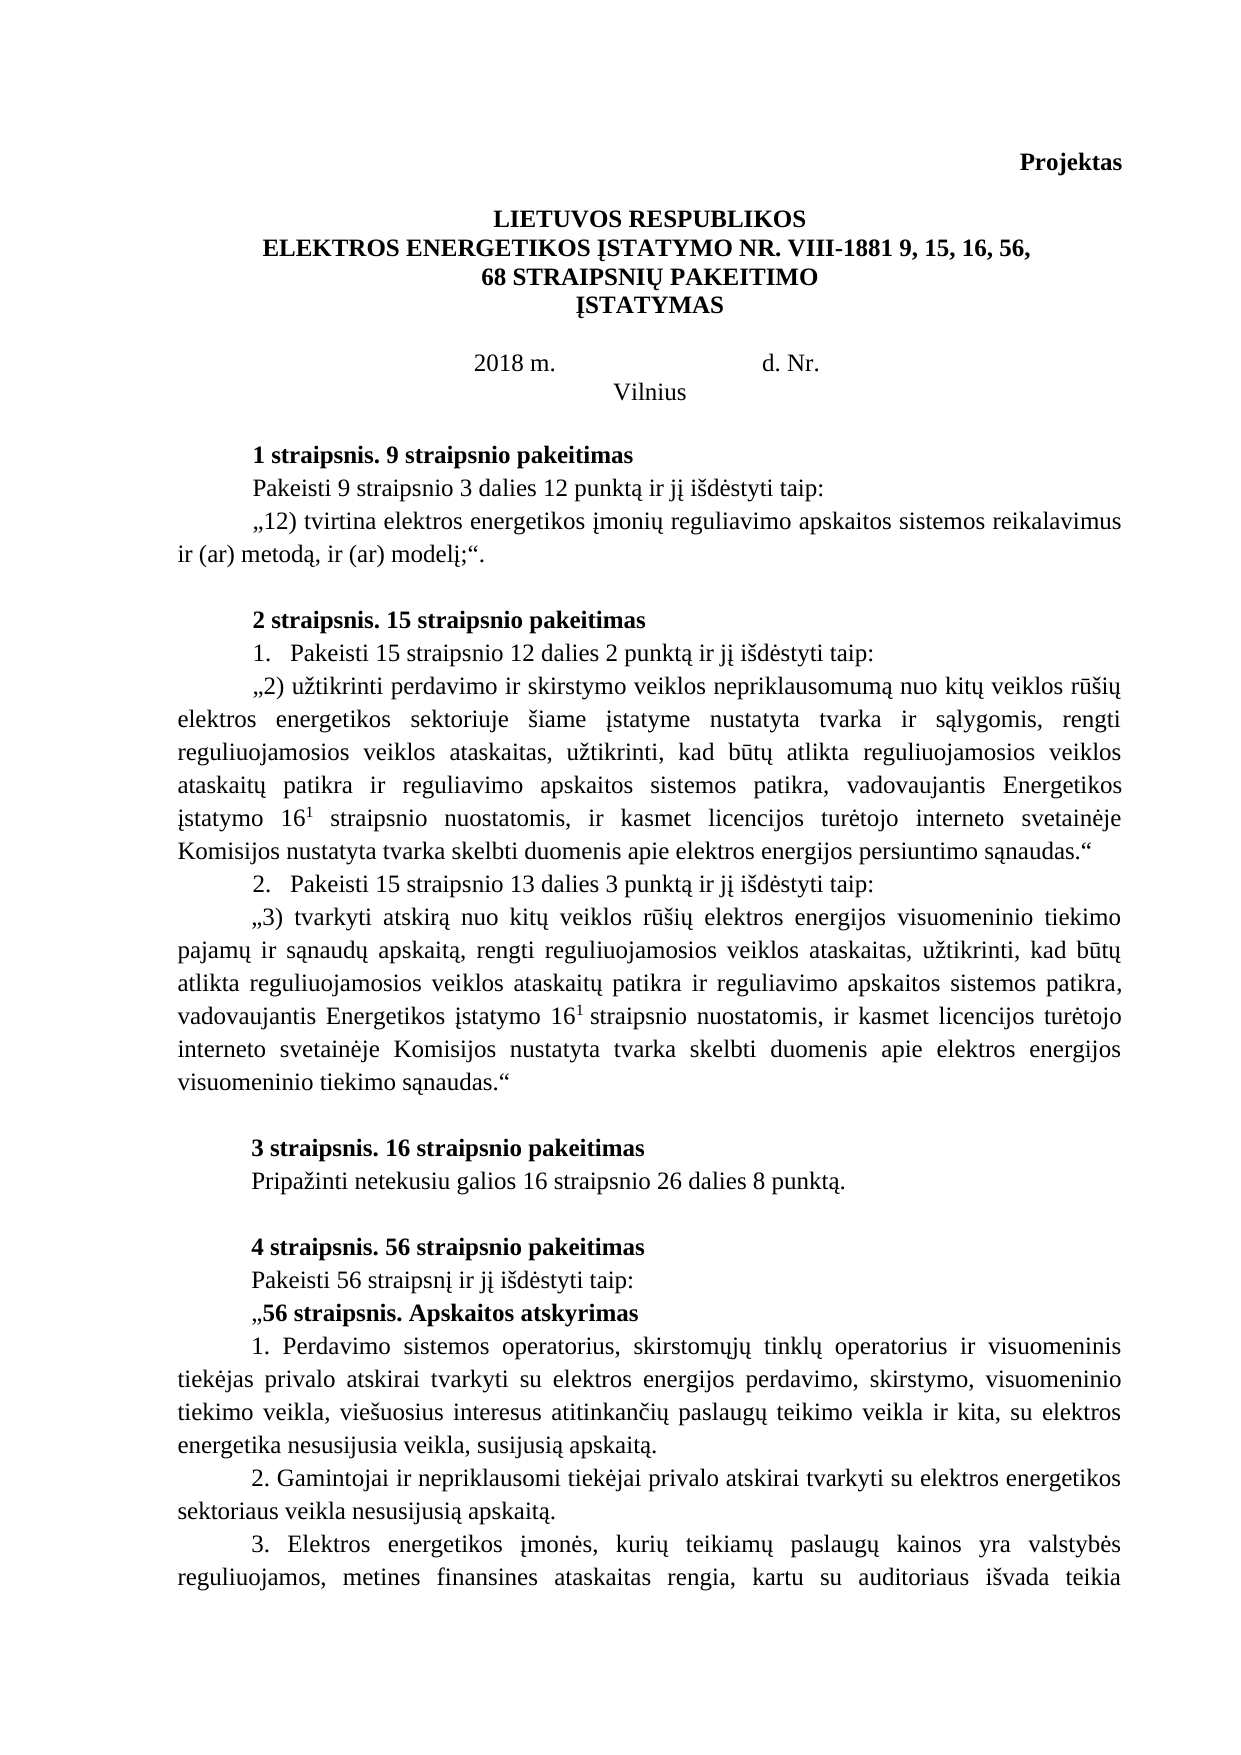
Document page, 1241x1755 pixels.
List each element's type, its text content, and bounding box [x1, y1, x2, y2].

text Pripažinti netekusiu galios 16 straipsnio 26 dalies 8 punktą. [177, 1166, 1122, 1195]
text 2 straipsnis. 15 straipsnio pakeitimas [177, 605, 1122, 633]
text 2018 m. d. Nr. [177, 348, 1122, 377]
text LIETUVOS RESPUBLIKOS [177, 204, 1122, 233]
text „3) tvarkyti atskirą nuo kitų veiklos rūšių elektros energijos visuomeninio tiekimo pajamų ir sąnaudų apskaitą, rengti reguliuojamosios veiklos ataskaitas, užtikrinti, kad būtų atlikta reguliuojamosios veiklos ataskaitų patikra ir reguliavimo apskaitos sistemos patikra, vadovaujantis Energetikos įstatymo 161 straipsnio nuostatomis, ir kasmet licencijos turėtojo interneto svetainėje Komisijos nustatyta tvarka skelbti duomenis apie elektros energijos visuomeninio tiekimo sąnaudas.“ [177, 902, 1122, 1096]
text „56 straipsnis. Apskaitos atskyrimas [177, 1298, 1122, 1327]
text 4 straipsnis. 56 straipsnio pakeitimas [177, 1232, 1122, 1261]
text 1. Perdavimo sistemos operatorius, skirstomųjų tinklų operatorius ir visuomeninis tiekėjas privalo atskirai tvarkyti su elektros energijos perdavimo, skirstymo, visuomeninio tiekimo veikla, viešuosius interesus atitinkančių paslaugų teikimo veikla ir kita, su elektros energetika nesusijusia veikla, susijusią apskaitą. [177, 1331, 1122, 1459]
text Vilnius [177, 377, 1122, 406]
text 1 straipsnis. 9 straipsnio pakeitimas [177, 440, 1122, 468]
text ĮSTATYMAS [177, 291, 1122, 319]
text 2. Gamintojai ir nepriklausomi tiekėjai privalo atskirai tvarkyti su elektros energetikos sektoriaus veikla nesusijusią apskaitą. [177, 1463, 1122, 1525]
text Projektas [886, 147, 1122, 176]
text Pakeisti 56 straipsnį ir jį išdėstyti taip: [177, 1265, 1122, 1294]
text „2) užtikrinti perdavimo ir skirstymo veiklos nepriklausomumą nuo kitų veiklos rūšių elektros energetikos sektoriuje šiame įstatyme nustatyta tvarka ir sąlygomis, rengti reguliuojamosios veiklos ataskaitas, užtikrinti, kad būtų atlikta reguliuojamosios veiklos ataskaitų patikra ir reguliavimo apskaitos sistemos patikra, vadovaujantis Energetikos įstatymo 161 straipsnio nuostatomis, ir kasmet licencijos turėtojo interneto svetainėje Komisijos nustatyta tvarka skelbti duomenis apie elektros energijos persiuntimo sąnaudas.“ [177, 671, 1122, 865]
text 1. Pakeisti 15 straipsnio 12 dalies 2 punktą ir jį išdėstyti taip: [252, 638, 1122, 667]
text 3 straipsnis. 16 straipsnio pakeitimas [177, 1133, 1122, 1162]
text ELEKTROS ENERGETIKOS ĮSTATYMO NR. VIII-1881 9, 15, 16, 56, 68 STRAIPSNIų PAKEITIMO [177, 233, 1122, 291]
text „12) tvirtina elektros energetikos įmonių reguliavimo apskaitos sistemos reikalavimus ir (ar) metodą, ir (ar) modelį;“. [177, 506, 1122, 567]
text Pakeisti 9 straipsnio 3 dalies 12 punktą ir jį išdėstyti taip: [177, 473, 1122, 501]
text 3. Elektros energetikos įmonės, kurių teikiamų paslaugų kainos yra valstybės reguliuojamos, metines finansines ataskaitas rengia, kartu su auditoriaus išvada teikia [177, 1529, 1122, 1591]
text 2. Pakeisti 15 straipsnio 13 dalies 3 punktą ir jį išdėstyti taip: [252, 869, 1122, 898]
